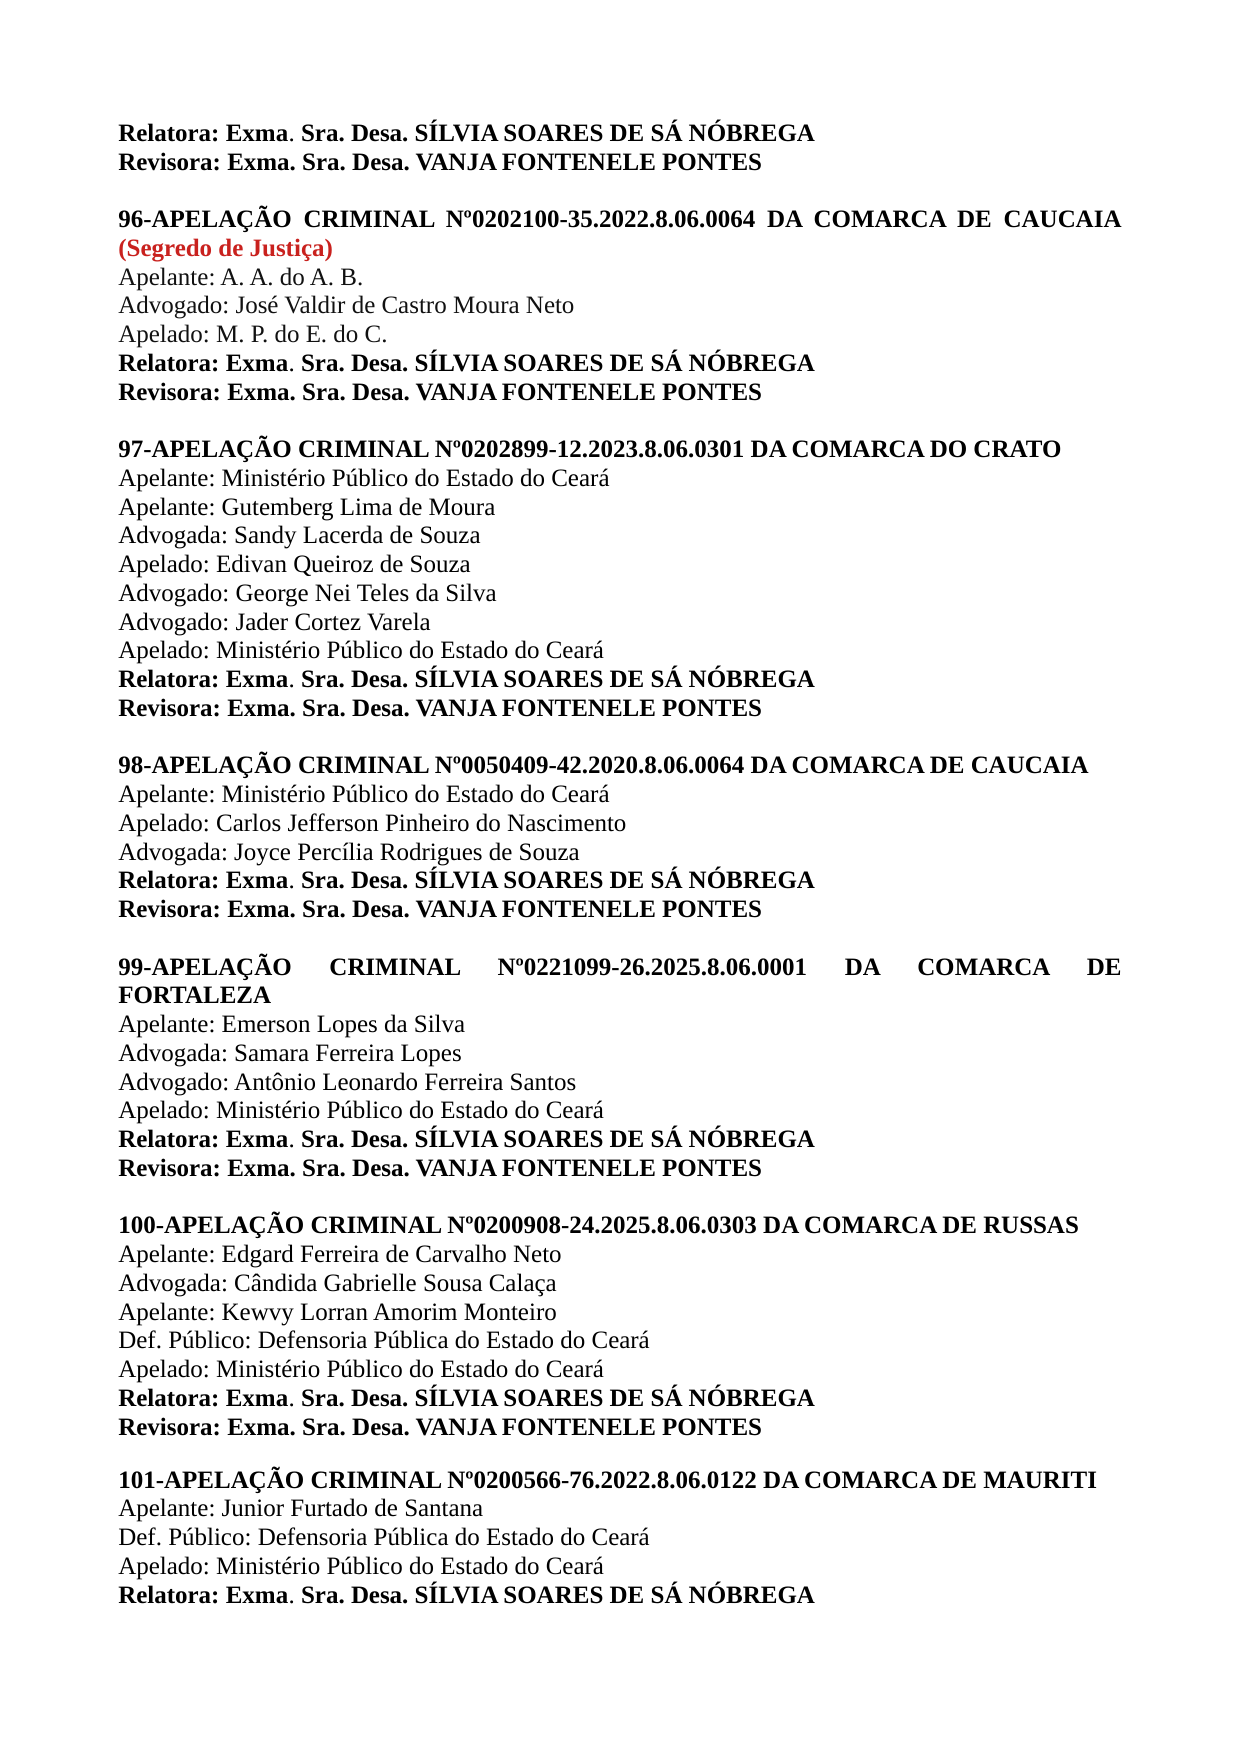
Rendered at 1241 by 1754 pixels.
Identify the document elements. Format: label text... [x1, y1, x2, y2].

text 99-APELAÇÃO CRIMINAL Nº0221099-26.2025.8.06.0001 DA COMARCA DE FORTALEZA [118, 952, 1122, 1009]
text Apelado: Ministério Público do Estado do Ceará [118, 1354, 1122, 1383]
text Apelante: Edgard Ferreira de Carvalho Neto [118, 1239, 1122, 1268]
text 96-APELAÇÃO CRIMINAL Nº0202100-35.2022.8.06.0064 DA COMARCA DE CAUCAIA (Segredo de Justiça) [118, 204, 1122, 262]
text Relatora: Exma. Sra. Desa. SÍLVIA SOARES DE SÁ NÓBREGA [118, 1124, 1122, 1153]
text Def. Público: Defensoria Pública do Estado do Ceará [118, 1326, 1122, 1354]
text Relatora: Exma. Sra. Desa. SÍLVIA SOARES DE SÁ NÓBREGA [118, 664, 1122, 693]
text Apelado: Edivan Queiroz de Souza [118, 549, 1122, 578]
text Apelado: Carlos Jefferson Pinheiro do Nascimento [118, 808, 1122, 837]
text Relatora: Exma. Sra. Desa. SÍLVIA SOARES DE SÁ NÓBREGA [118, 866, 1122, 894]
text Apelado: Ministério Público do Estado do Ceará [118, 636, 1122, 664]
text 101-APELAÇÃO CRIMINAL Nº0200566-76.2022.8.06.0122 DA COMARCA DE MAURITI [118, 1465, 1122, 1493]
text Advogado: Jader Cortez Varela [118, 607, 1122, 636]
text 98-APELAÇÃO CRIMINAL Nº0050409-42.2020.8.06.0064 DA COMARCA DE CAUCAIA [118, 751, 1122, 779]
text 100-APELAÇÃO CRIMINAL Nº0200908-24.2025.8.06.0303 DA COMARCA DE RUSSAS [118, 1211, 1122, 1239]
text Relatora: Exma. Sra. Desa. SÍLVIA SOARES DE SÁ NÓBREGA [118, 348, 1122, 377]
text Apelante: Emerson Lopes da Silva [118, 1009, 1122, 1038]
text Advogada: Joyce Percília Rodrigues de Souza [118, 837, 1122, 866]
text Revisora: Exma. Sra. Desa. VANJA FONTENELE PONTES [118, 894, 1122, 923]
text Apelante: Ministério Público do Estado do Ceará [118, 463, 1122, 492]
text Revisora: Exma. Sra. Desa. VANJA FONTENELE PONTES [118, 377, 1122, 406]
text Relatora: Exma. Sra. Desa. SÍLVIA SOARES DE SÁ NÓBREGA [118, 118, 1122, 147]
text Advogada: Cândida Gabrielle Sousa Calaça [118, 1268, 1122, 1297]
text Revisora: Exma. Sra. Desa. VANJA FONTENELE PONTES [118, 693, 1122, 722]
text Advogado: José Valdir de Castro Moura Neto [118, 291, 1122, 319]
text Advogada: Samara Ferreira Lopes [118, 1038, 1122, 1067]
text Apelado: Ministério Público do Estado do Ceará [118, 1551, 1122, 1580]
text Apelante: Gutemberg Lima de Moura [118, 492, 1122, 521]
text Apelante: Kewvy Lorran Amorim Monteiro [118, 1297, 1122, 1326]
text Relatora: Exma. Sra. Desa. SÍLVIA SOARES DE SÁ NÓBREGA [118, 1580, 1122, 1608]
text Revisora: Exma. Sra. Desa. VANJA FONTENELE PONTES [118, 1153, 1122, 1182]
text Revisora: Exma. Sra. Desa. VANJA FONTENELE PONTES [118, 147, 1122, 176]
text Apelado: M. P. do E. do C. [118, 319, 1122, 348]
text Relatora: Exma. Sra. Desa. SÍLVIA SOARES DE SÁ NÓBREGA [118, 1383, 1122, 1412]
text Advogado: George Nei Teles da Silva [118, 578, 1122, 607]
text Advogada: Sandy Lacerda de Souza [118, 521, 1122, 549]
text Advogado: Antônio Leonardo Ferreira Santos [118, 1067, 1122, 1096]
text Apelante: Junior Furtado de Santana [118, 1493, 1122, 1522]
text 97-APELAÇÃO CRIMINAL Nº0202899-12.2023.8.06.0301 DA COMARCA DO CRATO [118, 434, 1122, 463]
text Apelado: Ministério Público do Estado do Ceará [118, 1096, 1122, 1124]
text Apelante: A. A. do A. B. [118, 262, 1122, 291]
text Apelante: Ministério Público do Estado do Ceará [118, 779, 1122, 808]
text Revisora: Exma. Sra. Desa. VANJA FONTENELE PONTES [118, 1412, 1122, 1441]
text Def. Público: Defensoria Pública do Estado do Ceará [118, 1522, 1122, 1551]
